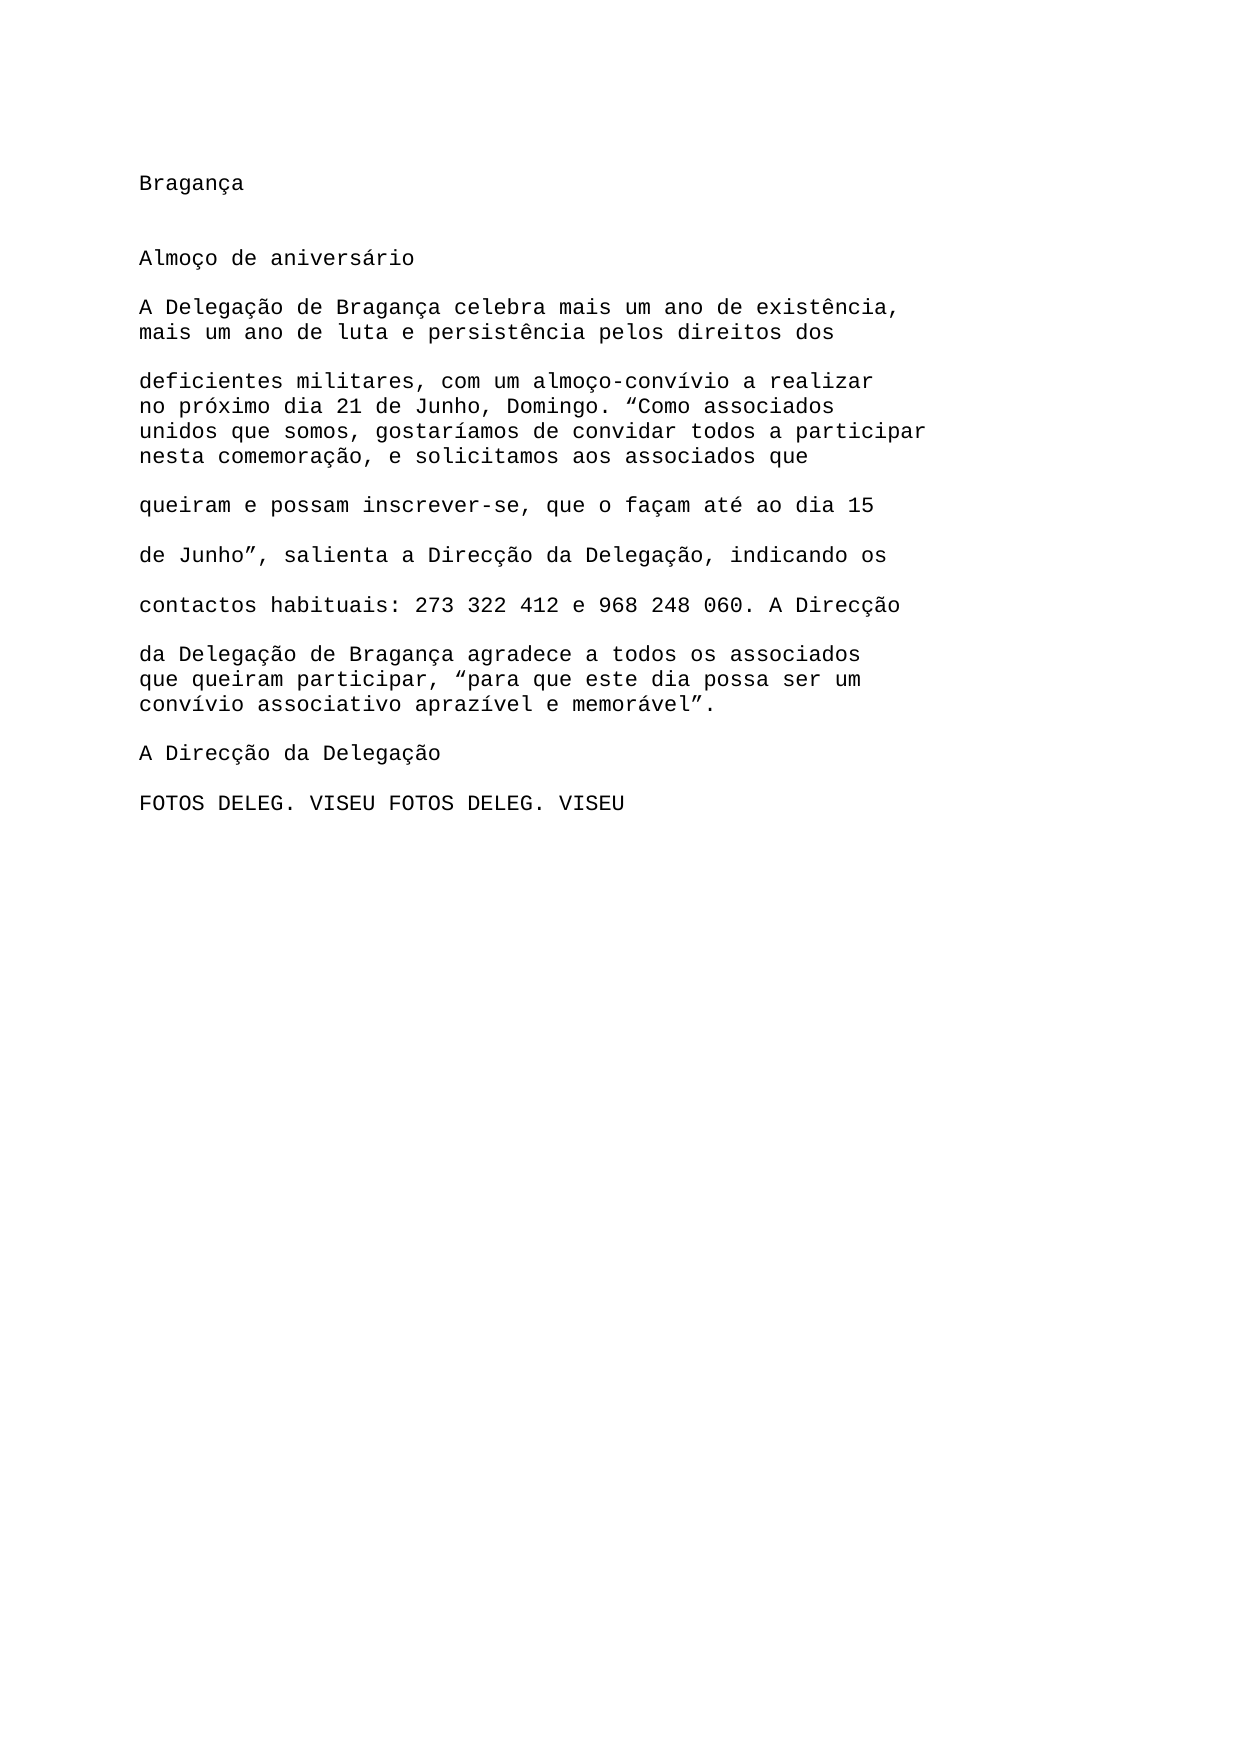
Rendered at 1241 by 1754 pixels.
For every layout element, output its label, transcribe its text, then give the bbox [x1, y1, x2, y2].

text Bragança [139, 172, 1101, 197]
text convívio associativo aprazível e memorável”. [139, 693, 1101, 718]
text unidos que somos, gostaríamos de convidar todos a participar [139, 420, 1101, 445]
text A Delegação de Bragança celebra mais um ano de existência, [139, 296, 1101, 321]
text deficientes militares, com um almoço-convívio a realizar [139, 371, 1101, 396]
text que queiram participar, “para que este dia possa ser um [139, 668, 1101, 693]
text Almoço de aniversário [139, 247, 1101, 272]
text mais um ano de luta e persistência pelos direitos dos [139, 321, 1101, 346]
text contactos habituais: 273 322 412 e 968 248 060. A Direcção [139, 594, 1101, 619]
text queiram e possam inscrever-se, que o façam até ao dia 15 [139, 495, 1101, 519]
text nesta comemoração, e solicitamos aos associados que [139, 445, 1101, 470]
text no próximo dia 21 de Junho, Domingo. “Como associados [139, 396, 1101, 420]
text A Direcção da Delegação [139, 743, 1101, 767]
text da Delegação de Bragança agradece a todos os associados [139, 643, 1101, 668]
text FOTOS DELEG. VISEU FOTOS DELEG. VISEU [139, 792, 1101, 817]
text de Junho”, salienta a Direcção da Delegação, indicando os [139, 544, 1101, 569]
